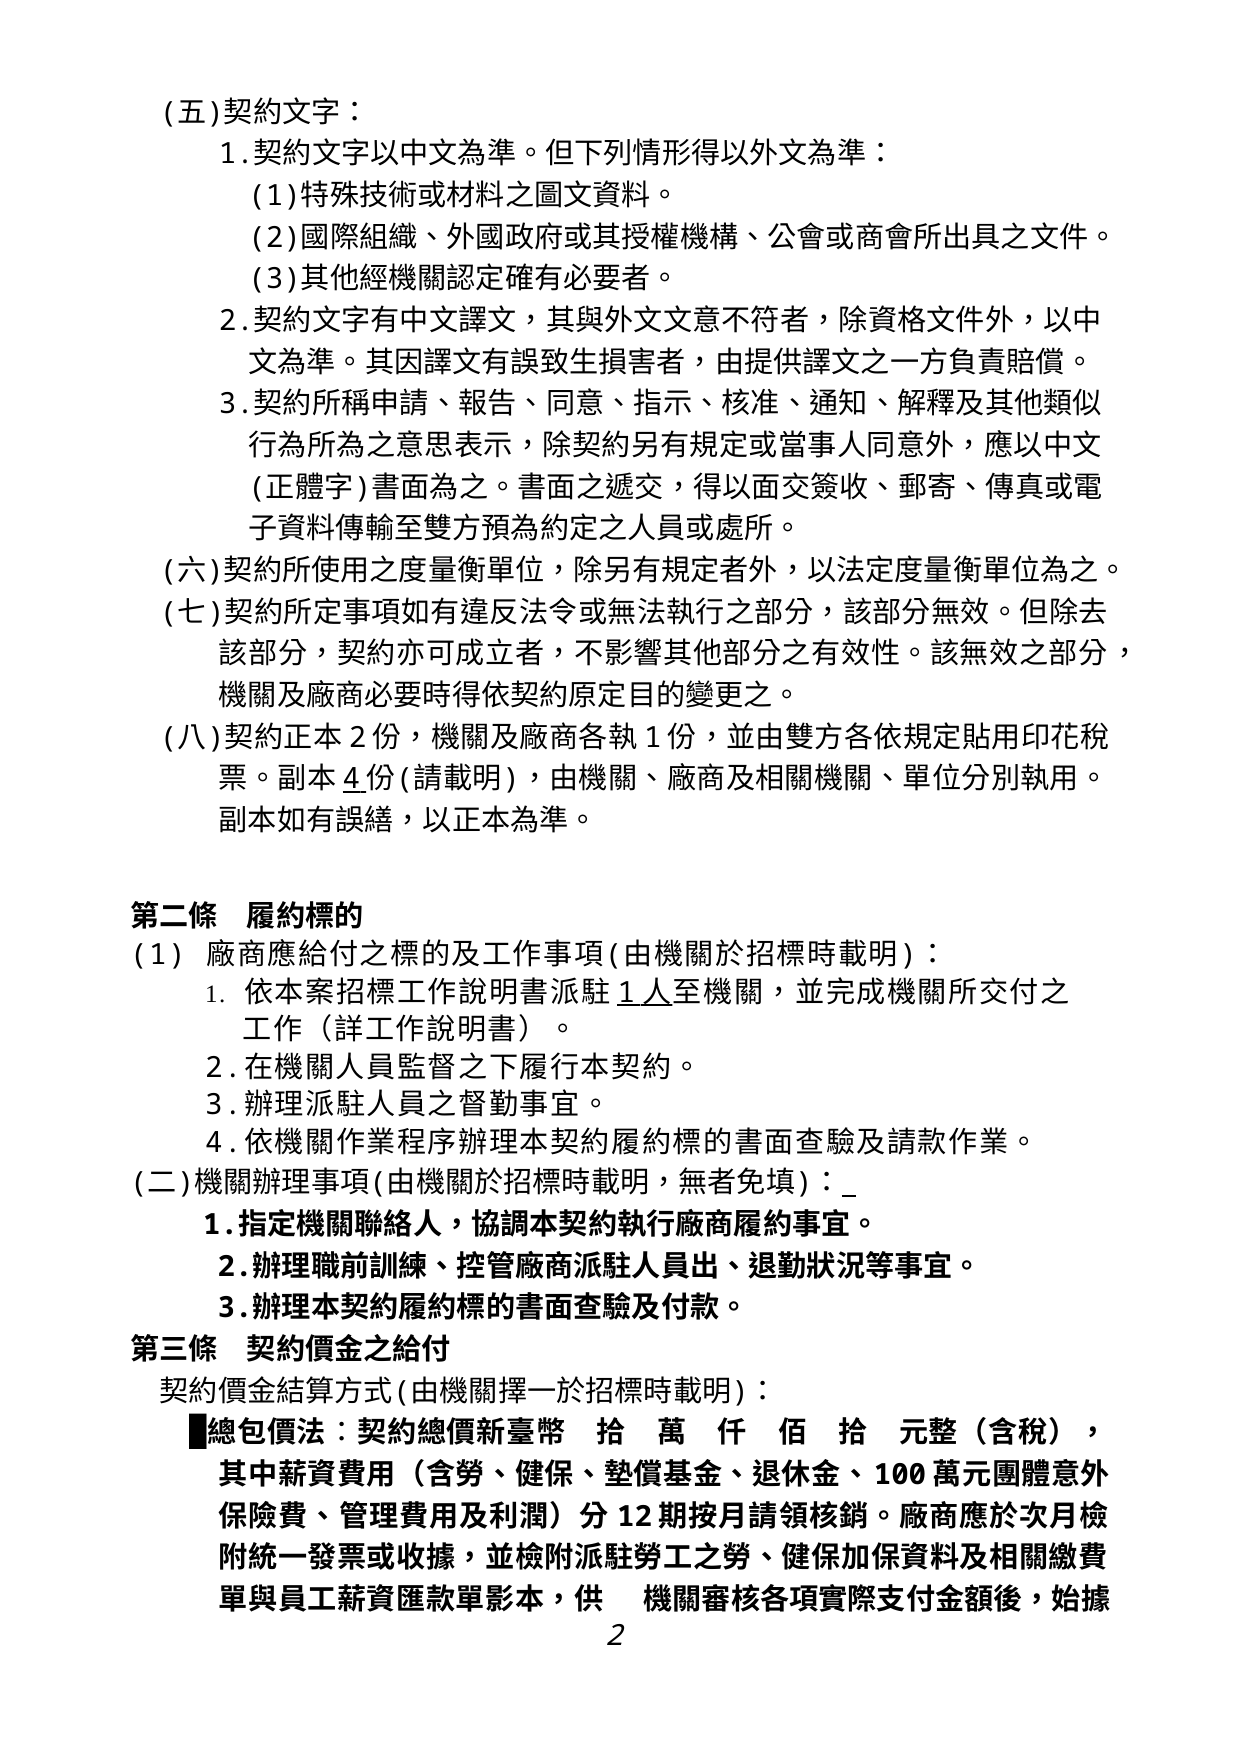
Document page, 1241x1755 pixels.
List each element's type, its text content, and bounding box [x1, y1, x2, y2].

text 工作（詳工作說明書）。 [242, 1009, 1110, 1047]
text 3.辦理本契約履約標的書面查驗及付款。 [130, 1284, 1110, 1326]
list 辦理派駐人員之督勤事宜。 [205, 1084, 1110, 1122]
text 2.辦理職前訓練、控管廠商派駐人員出、退勤狀況等事宜。 [130, 1243, 1110, 1284]
text (六)契約所使用之度量衡單位，除另有規定者外，以法定度量衡單位為之。 [159, 547, 1110, 589]
text (五)契約文字： [159, 89, 1110, 130]
text 1.契約文字以中文為準。但下列情形得以外文為準： [218, 130, 1104, 172]
text █總包價法：契約總價新臺幣 拾 萬 仟 佰 拾 元整（含稅），其中薪資費用（含勞、健保、墊償基金、退休金、100萬元團體意外保險費、管理費用及利潤）分12期按月請領核銷。廠商應於次月檢附統一發票或收據，並檢附派駐勞工之勞、健保加保資料及相關繳費單與員工薪資匯款單影本，供機關審核各項實際支付金額後，始據 [189, 1409, 1110, 1618]
text 3.契約所稱申請、報告、同意、指示、核准、通知、解釋及其他類似行為所為之意思表示，除契約另有規定或當事人同意外，應以中文(正體字)書面為之。書面之遞交，得以面交簽收、郵寄、傳真或電子資料傳輸至雙方預為約定之人員或處所。 [218, 380, 1104, 547]
list 在機關人員監督之下履行本契約。 [205, 1047, 1110, 1084]
text (二)機關辦理事項(由機關於招標時載明，無者免填)： [130, 1159, 1110, 1201]
list 廠商應給付之標的及工作事項(由機關於招標時載明)： [130, 934, 1110, 972]
text 第三條 契約價金之給付 [130, 1326, 1110, 1368]
text (七)契約所定事項如有違反法令或無法執行之部分，該部分無效。但除去該部分，契約亦可成立者，不影響其他部分之有效性。該無效之部分，機關及廠商必要時得依契約原定目的變更之。 [159, 589, 1110, 714]
text (1)特殊技術或材料之圖文資料。 [248, 172, 1110, 214]
text (3)其他經機關認定確有必要者。 [248, 255, 1110, 297]
text 契約價金結算方式(由機關擇一於招標時載明)： [159, 1368, 1110, 1409]
text 1.指定機關聯絡人，協調本契約執行廠商履約事宜。 [130, 1201, 1110, 1243]
list 依機關作業程序辦理本契約履約標的書面查驗及請款作業。 [205, 1122, 1110, 1159]
text (2)國際組織、外國政府或其授權機構、公會或商會所出具之文件。 [248, 214, 1110, 255]
text 第二條 履約標的 [130, 893, 1110, 934]
list 依本案招標工作說明書派駐1人至機關，並完成機關所交付之 [205, 972, 1110, 1009]
text (八)契約正本2份，機關及廠商各執1份，並由雙方各依規定貼用印花稅票。副本4份(請載明)，由機關、廠商及相關機關、單位分別執用。副本如有誤繕，以正本為準。 [159, 714, 1110, 839]
text 2.契約文字有中文譯文，其與外文文意不符者，除資格文件外，以中文為準。其因譯文有誤致生損害者，由提供譯文之一方負責賠償。 [218, 297, 1104, 380]
